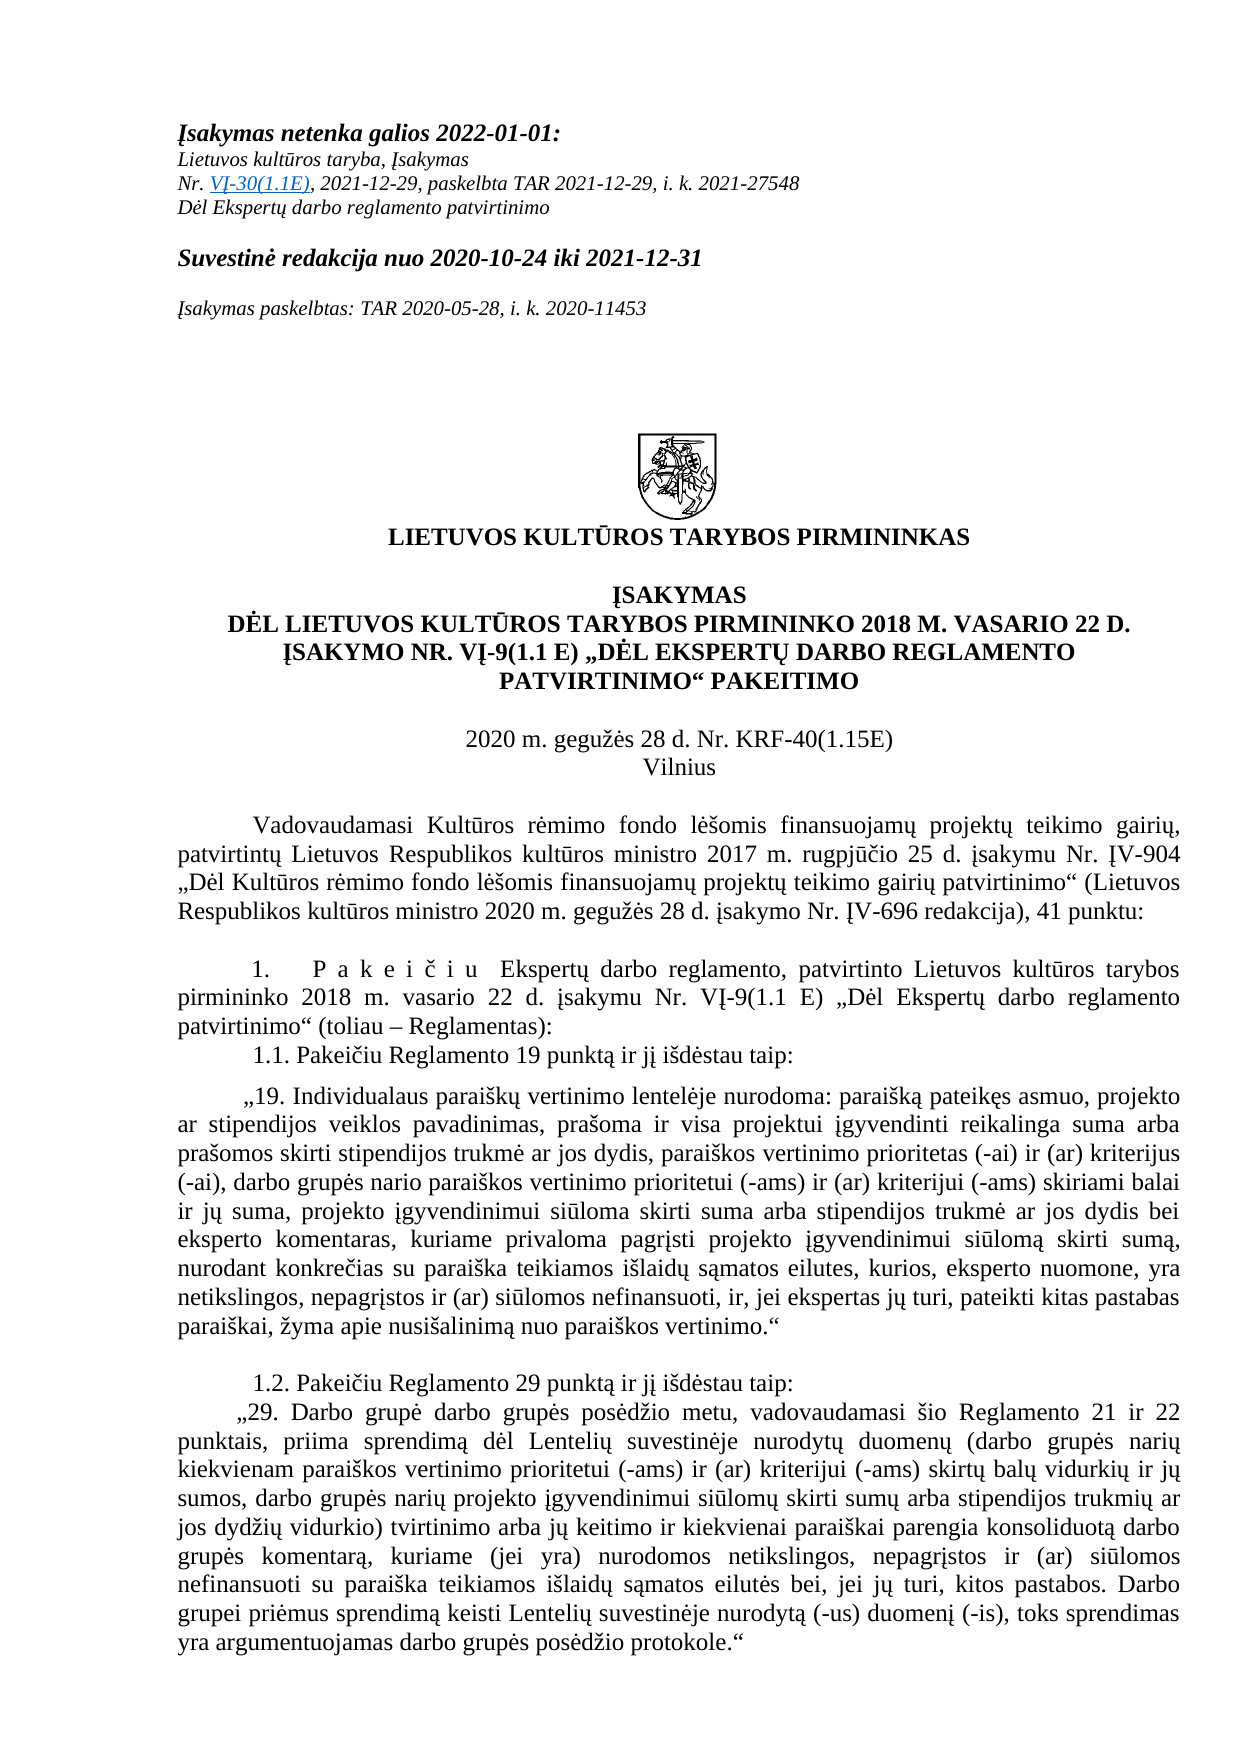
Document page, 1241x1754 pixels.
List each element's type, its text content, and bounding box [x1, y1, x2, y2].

text Vadovaudamasi Kultūros rėmimo fondo lėšomis finansuojamų projektų teikimo gairių, patvirtintų Lietuvos Respublikos kultūros ministro 2017 m. rugpjūčio 25 d. įsakymu Nr. ĮV-904 „Dėl Kultūros rėmimo fondo lėšomis finansuojamų projektų teikimo gairių patvirtinimo“ (Lietuvos Respublikos kultūros ministro 2020 m. gegužės 28 d. įsakymo Nr. ĮV-696 redakcija), 41 punktu: [177, 810, 1181, 925]
text Suvestinė redakcija nuo 2020-10-24 iki 2021-12-31 [177, 243, 1181, 272]
subtitle ĮSAKYMAS [177, 580, 1181, 609]
text 1.2. Pakeičiu Reglamento 29 punktą ir jį išdėstau taip: [252, 1368, 1181, 1397]
text Nr. VĮ-30(1.1E), 2021-12-29, paskelbta TAR 2021-12-29, i. k. 2021-27548 [177, 171, 1181, 195]
text LIETUVOS KULTŪROS TARYBOS PIRMININKAS [177, 522, 1181, 551]
text DĖL LIETUVOS KULTŪROS TARYBOS PIRMININKO 2018 M. VASARIO 22 D. ĮSAKYMO NR. VĮ-9(1.1 E) „DĖL EKSPERTŲ DARBO REGLAMENTO PATVIRTINIMO“ PAKEITIMO [177, 609, 1181, 695]
text 1.1. Pakeičiu Reglamento 19 punktą ir jį išdėstau taip: [177, 1040, 1181, 1069]
text Įsakymas paskelbtas: TAR 2020-05-28, i. k. 2020-11453 [177, 296, 1181, 320]
text Vilnius [177, 752, 1181, 781]
text Įsakymas netenka galios 2022-01-01: [177, 118, 1181, 147]
text „29. Darbo grupė darbo grupės posėdžio metu, vadovaudamasi šio Reglamento 21 ir 22 punktais, priima sprendimą dėl Lentelių suvestinėje nurodytų duomenų (darbo grupės narių kiekvienam paraiškos vertinimo prioritetui (-ams) ir (ar) kriterijui (-ams) skirtų balų vidurkių ir jų sumos, darbo grupės narių projekto įgyvendinimui siūlomų skirti sumų arba stipendijos trukmių ar jos dydžių vidurkio) tvirtinimo arba jų keitimo ir kiekvienai paraiškai parengia konsoliduotą darbo grupės komentarą, kuriame (jei yra) nurodomos netikslingos, nepagrįstos ir (ar) siūlomos nefinansuoti su paraiška teikiamos išlaidų sąmatos eilutės bei, jei jų turi, kitos pastabos. Darbo grupei priėmus sprendimą keisti Lentelių suvestinėje nurodytą (-us) duomenį (-is), toks sprendimas yra argumentuojamas darbo grupės posėdžio protokole.“ [177, 1397, 1181, 1656]
text 1. P a k e i č i u Ekspertų darbo reglamento, patvirtinto Lietuvos kultūros tarybos pirmininko 2018 m. vasario 22 d. įsakymu Nr. VĮ-9(1.1 E) „Dėl Ekspertų darbo reglamento patvirtinimo“ (toliau – Reglamentas): [177, 954, 1181, 1040]
text „19. Individualaus paraiškų vertinimo lentelėje nurodoma: paraišką pateikęs asmuo, projekto ar stipendijos veiklos pavadinimas, prašoma ir visa projektui įgyvendinti reikalinga suma arba prašomos skirti stipendijos trukmė ar jos dydis, paraiškos vertinimo prioritetas (-ai) ir (ar) kriterijus (-ai), darbo grupės nario paraiškos vertinimo prioritetui (-ams) ir (ar) kriterijui (-ams) skiriami balai ir jų suma, projekto įgyvendinimui siūloma skirti suma arba stipendijos trukmė ar jos dydis bei eksperto komentaras, kuriame privaloma pagrįsti projekto įgyvendinimui siūlomą skirti sumą, nurodant konkrečias su paraiška teikiamos išlaidų sąmatos eilutes, kurios, eksperto nuomone, yra netikslingos, nepagrįstos ir (ar) siūlomos nefinansuoti, ir, jei ekspertas jų turi, pateikti kitas pastabas paraiškai, žyma apie nusišalinimą nuo paraiškos vertinimo.“ [177, 1081, 1181, 1339]
text 2020 m. gegužės 28 d. Nr. KRF-40(1.15E) [177, 724, 1181, 752]
text Dėl Ekspertų darbo reglamento patvirtinimo [177, 195, 1181, 219]
text Lietuvos kultūros taryba, Įsakymas [177, 147, 1181, 171]
